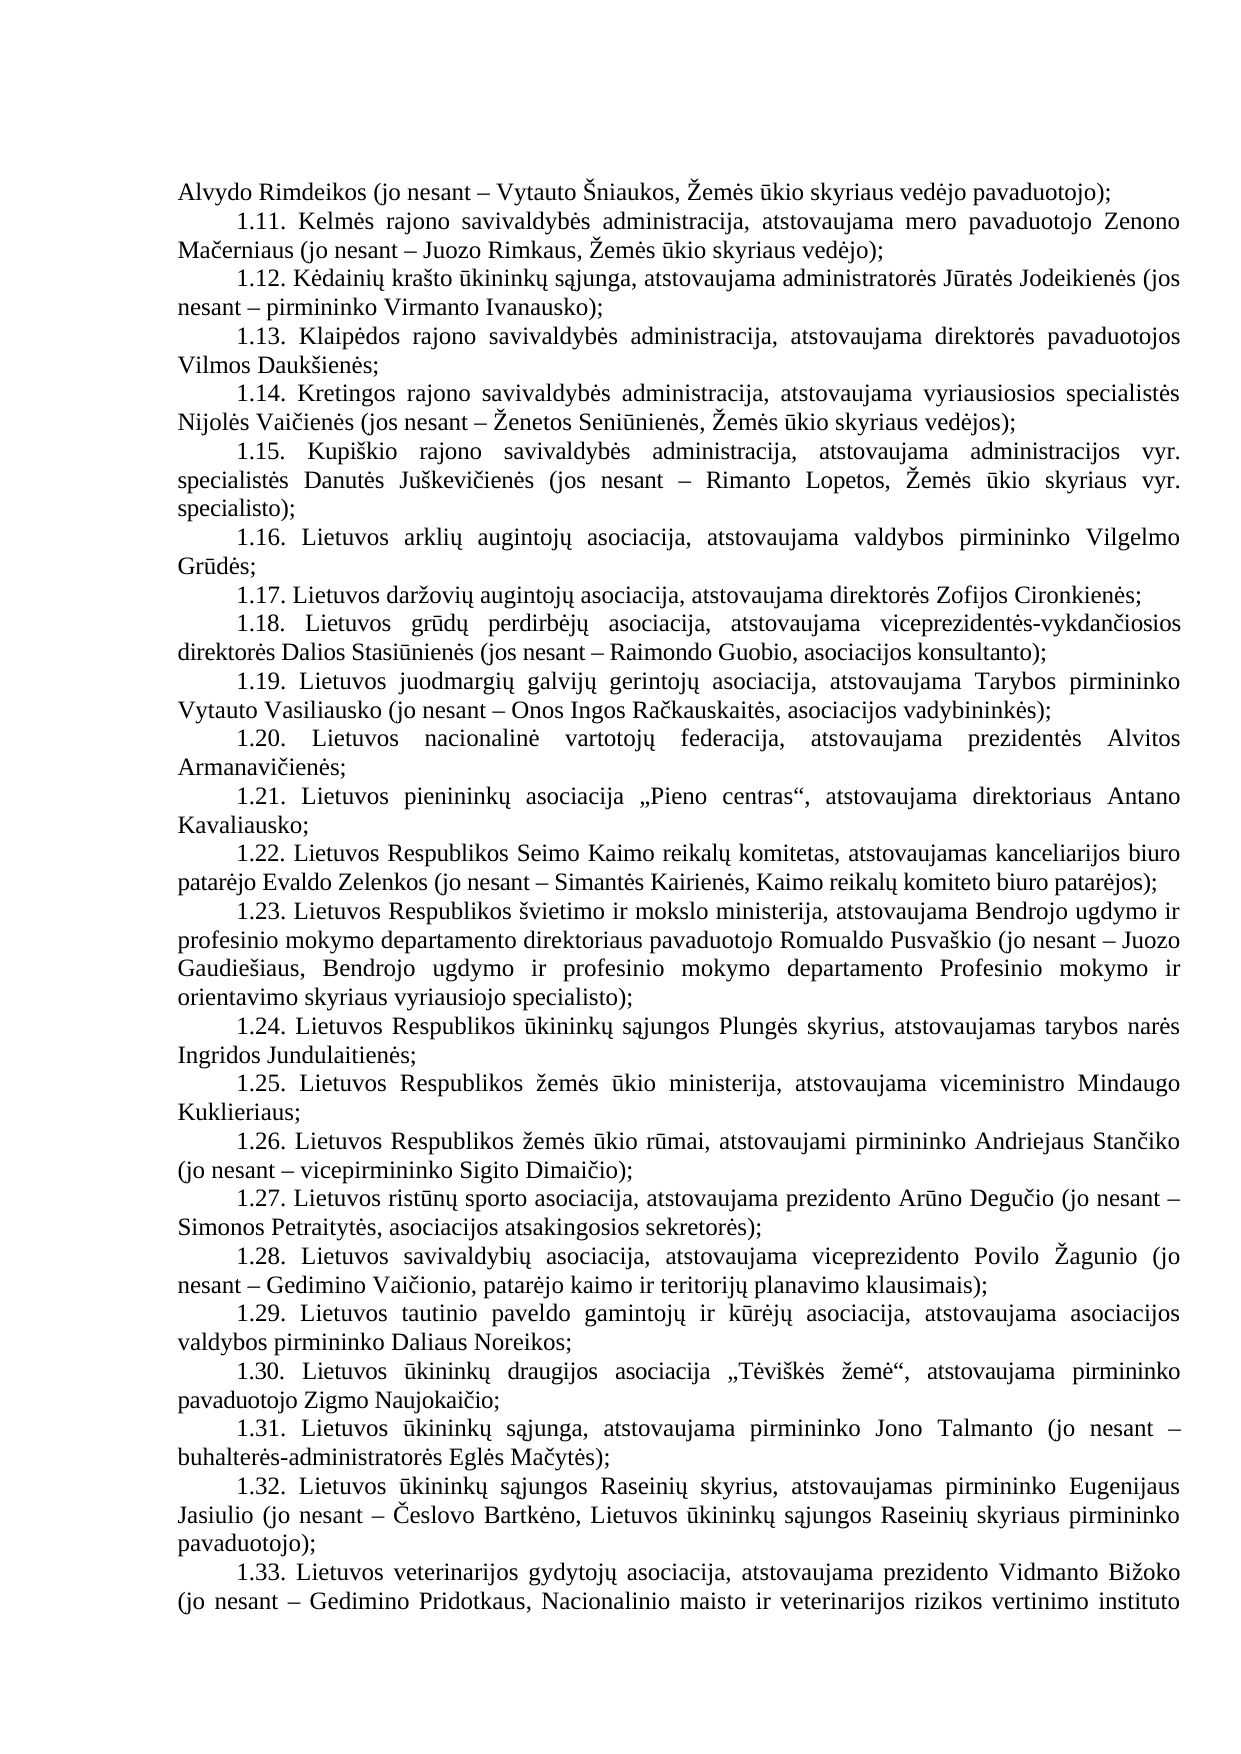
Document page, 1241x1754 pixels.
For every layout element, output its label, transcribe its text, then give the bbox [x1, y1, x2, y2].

text 1.20. Lietuvos nacionalinė vartotojų federacija, atstovaujama prezidentės Alvitos Armanavičienės; [177, 723, 1181, 781]
text 1.24. Lietuvos Respublikos ūkininkų sąjungos Plungės skyrius, atstovaujamas tarybos narės Ingridos Jundulaitienės; [177, 1011, 1181, 1068]
text 1.30. Lietuvos ūkininkų draugijos asociacija „Tėviškės žemė“, atstovaujama pirmininko pavaduotojo Zigmo Naujokaičio; [177, 1356, 1181, 1413]
text 1.19. Lietuvos juodmargių galvijų gerintojų asociacija, atstovaujama Tarybos pirmininko Vytauto Vasiliausko (jo nesant – Onos Ingos Račkauskaitės, asociacijos vadybininkės); [177, 666, 1181, 723]
text 1.23. Lietuvos Respublikos švietimo ir mokslo ministerija, atstovaujama Bendrojo ugdymo ir profesinio mokymo departamento direktoriaus pavaduotojo Romualdo Pusvaškio (jo nesant – Juozo Gaudiešiaus, Bendrojo ugdymo ir profesinio mokymo departamento Profesinio mokymo ir orientavimo skyriaus vyriausiojo specialisto); [177, 896, 1181, 1011]
text 1.11. Kelmės rajono savivaldybės administracija, atstovaujama mero pavaduotojo Zenono Mačerniaus (jo nesant – Juozo Rimkaus, Žemės ūkio skyriaus vedėjo); [177, 206, 1181, 263]
text 1.29. Lietuvos tautinio paveldo gamintojų ir kūrėjų asociacija, atstovaujama asociacijos valdybos pirmininko Daliaus Noreikos; [177, 1298, 1181, 1356]
text 1.21. Lietuvos pienininkų asociacija „Pieno centras“, atstovaujama direktoriaus Antano Kavaliausko; [177, 781, 1181, 838]
text 1.12. Kėdainių krašto ūkininkų sąjunga, atstovaujama administratorės Jūratės Jodeikienės (jos nesant – pirmininko Virmanto Ivanausko); [177, 263, 1181, 321]
text 1.31. Lietuvos ūkininkų sąjunga, atstovaujama pirmininko Jono Talmanto (jo nesant – buhalterės-administratorės Eglės Mačytės); [177, 1413, 1181, 1471]
text 1.26. Lietuvos Respublikos žemės ūkio rūmai, atstovaujami pirmininko Andriejaus Stančiko (jo nesant – vicepirmininko Sigito Dimaičio); [177, 1126, 1181, 1183]
text 1.25. Lietuvos Respublikos žemės ūkio ministerija, atstovaujama viceministro Mindaugo Kuklieriaus; [177, 1068, 1181, 1126]
text 1.15. Kupiškio rajono savivaldybės administracija, atstovaujama administracijos vyr. specialistės Danutės Juškevičienės (jos nesant – Rimanto Lopetos, Žemės ūkio skyriaus vyr. specialisto); [177, 436, 1181, 522]
text 1.28. Lietuvos savivaldybių asociacija, atstovaujama viceprezidento Povilo Žagunio (jo nesant – Gedimino Vaičionio, patarėjo kaimo ir teritorijų planavimo klausimais); [177, 1241, 1181, 1298]
text 1.16. Lietuvos arklių augintojų asociacija, atstovaujama valdybos pirmininko Vilgelmo Grūdės; [177, 522, 1181, 580]
text 1.17. Lietuvos daržovių augintojų asociacija, atstovaujama direktorės Zofijos Cironkienės; [177, 580, 1181, 608]
text 1.13. Klaipėdos rajono savivaldybės administracija, atstovaujama direktorės pavaduotojos Vilmos Daukšienės; [177, 321, 1181, 378]
text 1.32. Lietuvos ūkininkų sąjungos Raseinių skyrius, atstovaujamas pirmininko Eugenijaus Jasiulio (jo nesant – Česlovo Bartkėno, Lietuvos ūkininkų sąjungos Raseinių skyriaus pirmininko pavaduotojo); [177, 1471, 1181, 1557]
text 1.33. Lietuvos veterinarijos gydytojų asociacija, atstovaujama prezidento Vidmanto Bižoko (jo nesant – Gedimino Pridotkaus, Nacionalinio maisto ir veterinarijos rizikos vertinimo instituto [177, 1557, 1181, 1615]
text 1.22. Lietuvos Respublikos Seimo Kaimo reikalų komitetas, atstovaujamas kanceliarijos biuro patarėjo Evaldo Zelenkos (jo nesant – Simantės Kairienės, Kaimo reikalų komiteto biuro patarėjos); [177, 838, 1181, 896]
text 1.18. Lietuvos grūdų perdirbėjų asociacija, atstovaujama viceprezidentės-vykdančiosios direktorės Dalios Stasiūnienės (jos nesant – Raimondo Guobio, asociacijos konsultanto); [177, 608, 1181, 666]
text 1.27. Lietuvos ristūnų sporto asociacija, atstovaujama prezidento Arūno Degučio (jo nesant – Simonos Petraitytės, asociacijos atsakingosios sekretorės); [177, 1183, 1181, 1241]
text 1.14. Kretingos rajono savivaldybės administracija, atstovaujama vyriausiosios specialistės Nijolės Vaičienės (jos nesant – Ženetos Seniūnienės, Žemės ūkio skyriaus vedėjos); [177, 378, 1181, 436]
text Alvydo Rimdeikos (jo nesant – Vytauto Šniaukos, Žemės ūkio skyriaus vedėjo pavaduotojo); [177, 177, 1181, 206]
